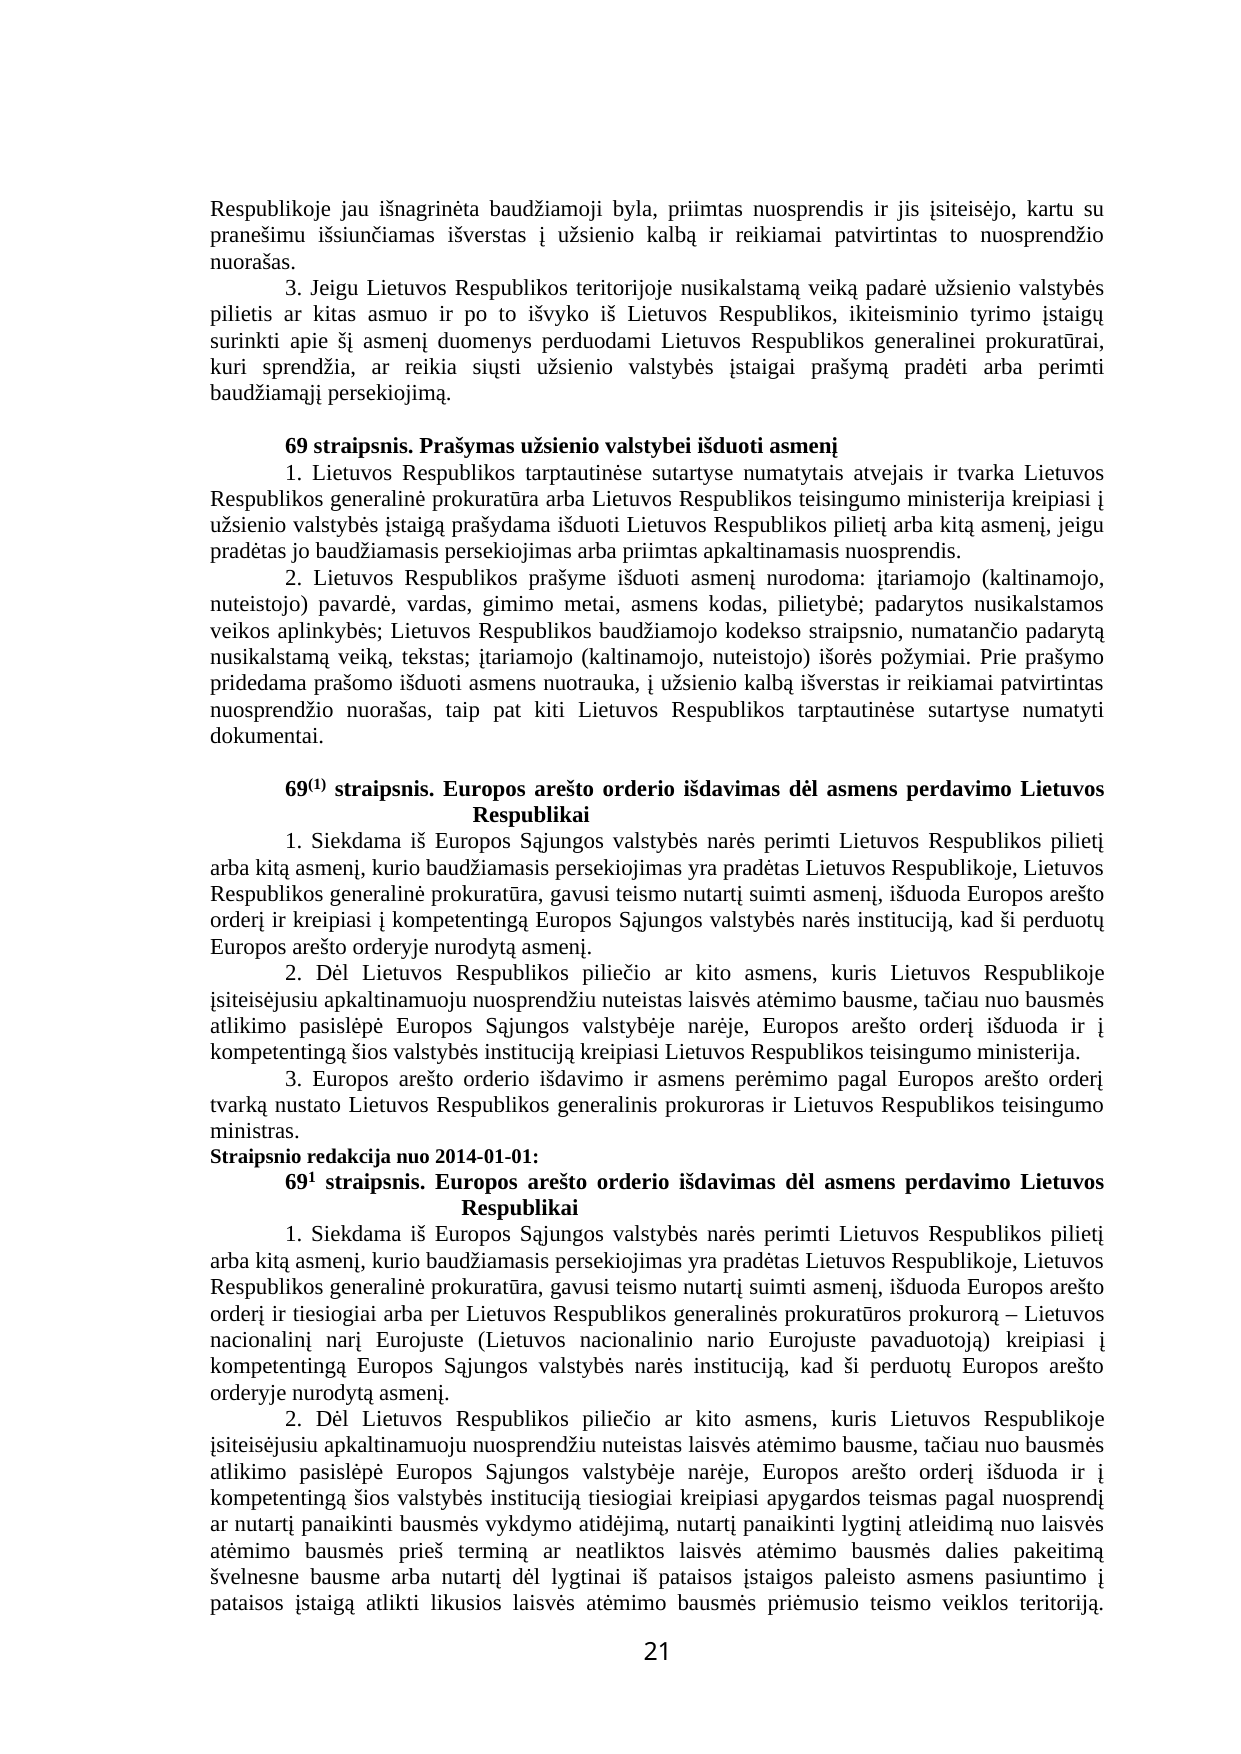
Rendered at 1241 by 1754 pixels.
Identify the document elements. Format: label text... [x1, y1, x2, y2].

text 3. Jeigu Lietuvos Respublikos teritorijoje nusikalstamą veiką padarė užsienio valstybės pilietis ar kitas asmuo ir po to išvyko iš Lietuvos Respublikos, ikiteisminio tyrimo įstaigų surinkti apie šį asmenį duomenys perduodami Lietuvos Respublikos generalinei prokuratūrai, kuri sprendžia, ar reikia siųsti užsienio valstybės įstaigai prašymą pradėti arba perimti baudžiamąjį persekiojimą. [210, 274, 1106, 406]
text 2. Lietuvos Respublikos prašyme išduoti asmenį nurodoma: įtariamojo (kaltinamojo, nuteistojo) pavardė, vardas, gimimo metai, asmens kodas, pilietybė; padarytos nusikalstamos veikos aplinkybės; Lietuvos Respublikos baudžiamojo kodekso straipsnio, numatančio padarytą nusikalstamą veiką, tekstas; įtariamojo (kaltinamojo, nuteistojo) išorės požymiai. Prie prašymo pridedama prašomo išduoti asmens nuotrauka, į užsienio kalbą išverstas ir reikiamai patvirtintas nuosprendžio nuorašas, taip pat kiti Lietuvos Respublikos tarptautinėse sutartyse numatyti dokumentai. [210, 564, 1106, 748]
text 1. Siekdama iš Europos Sąjungos valstybės narės perimti Lietuvos Respublikos pilietį arba kitą asmenį, kurio baudžiamasis persekiojimas yra pradėtas Lietuvos Respublikoje, Lietuvos Respublikos generalinė prokuratūra, gavusi teismo nutartį suimti asmenį, išduoda Europos arešto orderį ir tiesiogiai arba per Lietuvos Respublikos generalinės prokuratūros prokurorą – Lietuvos nacionalinį narį Eurojuste (Lietuvos nacionalinio nario Eurojuste pavaduotoją) kreipiasi į kompetentingą Europos Sąjungos valstybės narės instituciją, kad ši perduotų Europos arešto orderyje nurodytą asmenį. [210, 1221, 1106, 1405]
text 1. Lietuvos Respublikos tarptautinėse sutartyse numatytais atvejais ir tvarka Lietuvos Respublikos generalinė prokuratūra arba Lietuvos Respublikos teisingumo ministerija kreipiasi į užsienio valstybės įstaigą prašydama išduoti Lietuvos Respublikos pilietį arba kitą asmenį, jeigu pradėtas jo baudžiamasis persekiojimas arba priimtas apkaltinamasis nuosprendis. [210, 458, 1106, 564]
text Straipsnio redakcija nuo 2014-01-01: [210, 1144, 1106, 1168]
text 691 straipsnis. Europos arešto orderio išdavimas dėl asmens perdavimo Lietuvos Respublikai [285, 1168, 1106, 1221]
text 3. Europos arešto orderio išdavimo ir asmens perėmimo pagal Europos arešto orderį tvarką nustato Lietuvos Respublikos generalinis prokuroras ir Lietuvos Respublikos teisingumo ministras. [210, 1065, 1106, 1144]
text 69(1) straipsnis. Europos arešto orderio išdavimas dėl asmens perdavimo Lietuvos Respublikai [285, 775, 1106, 827]
text 69 straipsnis. Prašymas užsienio valstybei išduoti asmenį [210, 432, 1106, 458]
text 2. Dėl Lietuvos Respublikos piliečio ar kito asmens, kuris Lietuvos Respublikoje įsiteisėjusiu apkaltinamuoju nuosprendžiu nuteistas laisvės atėmimo bausme, tačiau nuo bausmės atlikimo pasislėpė Europos Sąjungos valstybėje narėje, Europos arešto orderį išduoda ir į kompetentingą šios valstybės instituciją tiesiogiai kreipiasi apygardos teismas pagal nuosprendį ar nutartį panaikinti bausmės vykdymo atidėjimą, nutartį panaikinti lygtinį atleidimą nuo laisvės atėmimo bausmės prieš terminą ar neatliktos laisvės atėmimo bausmės dalies pakeitimą švelnesne bausme arba nutartį dėl lygtinai iš pataisos įstaigos paleisto asmens pasiuntimo į pataisos įstaigą atlikti likusios laisvės atėmimo bausmės priėmusio teismo veiklos teritoriją. [210, 1405, 1106, 1616]
text 1. Siekdama iš Europos Sąjungos valstybės narės perimti Lietuvos Respublikos pilietį arba kitą asmenį, kurio baudžiamasis persekiojimas yra pradėtas Lietuvos Respublikoje, Lietuvos Respublikos generalinė prokuratūra, gavusi teismo nutartį suimti asmenį, išduoda Europos arešto orderį ir kreipiasi į kompetentingą Europos Sąjungos valstybės narės instituciją, kad ši perduotų Europos arešto orderyje nurodytą asmenį. [210, 827, 1106, 959]
text 2. Dėl Lietuvos Respublikos piliečio ar kito asmens, kuris Lietuvos Respublikoje įsiteisėjusiu apkaltinamuoju nuosprendžiu nuteistas laisvės atėmimo bausme, tačiau nuo bausmės atlikimo pasislėpė Europos Sąjungos valstybėje narėje, Europos arešto orderį išduoda ir į kompetentingą šios valstybės instituciją kreipiasi Lietuvos Respublikos teisingumo ministerija. [210, 959, 1106, 1065]
text Respublikoje jau išnagrinėta baudžiamoji byla, priimtas nuosprendis ir jis įsiteisėjo, kartu su pranešimu išsiunčiamas išverstas į užsienio kalbą ir reikiamai patvirtintas to nuosprendžio nuorašas. [210, 195, 1106, 274]
